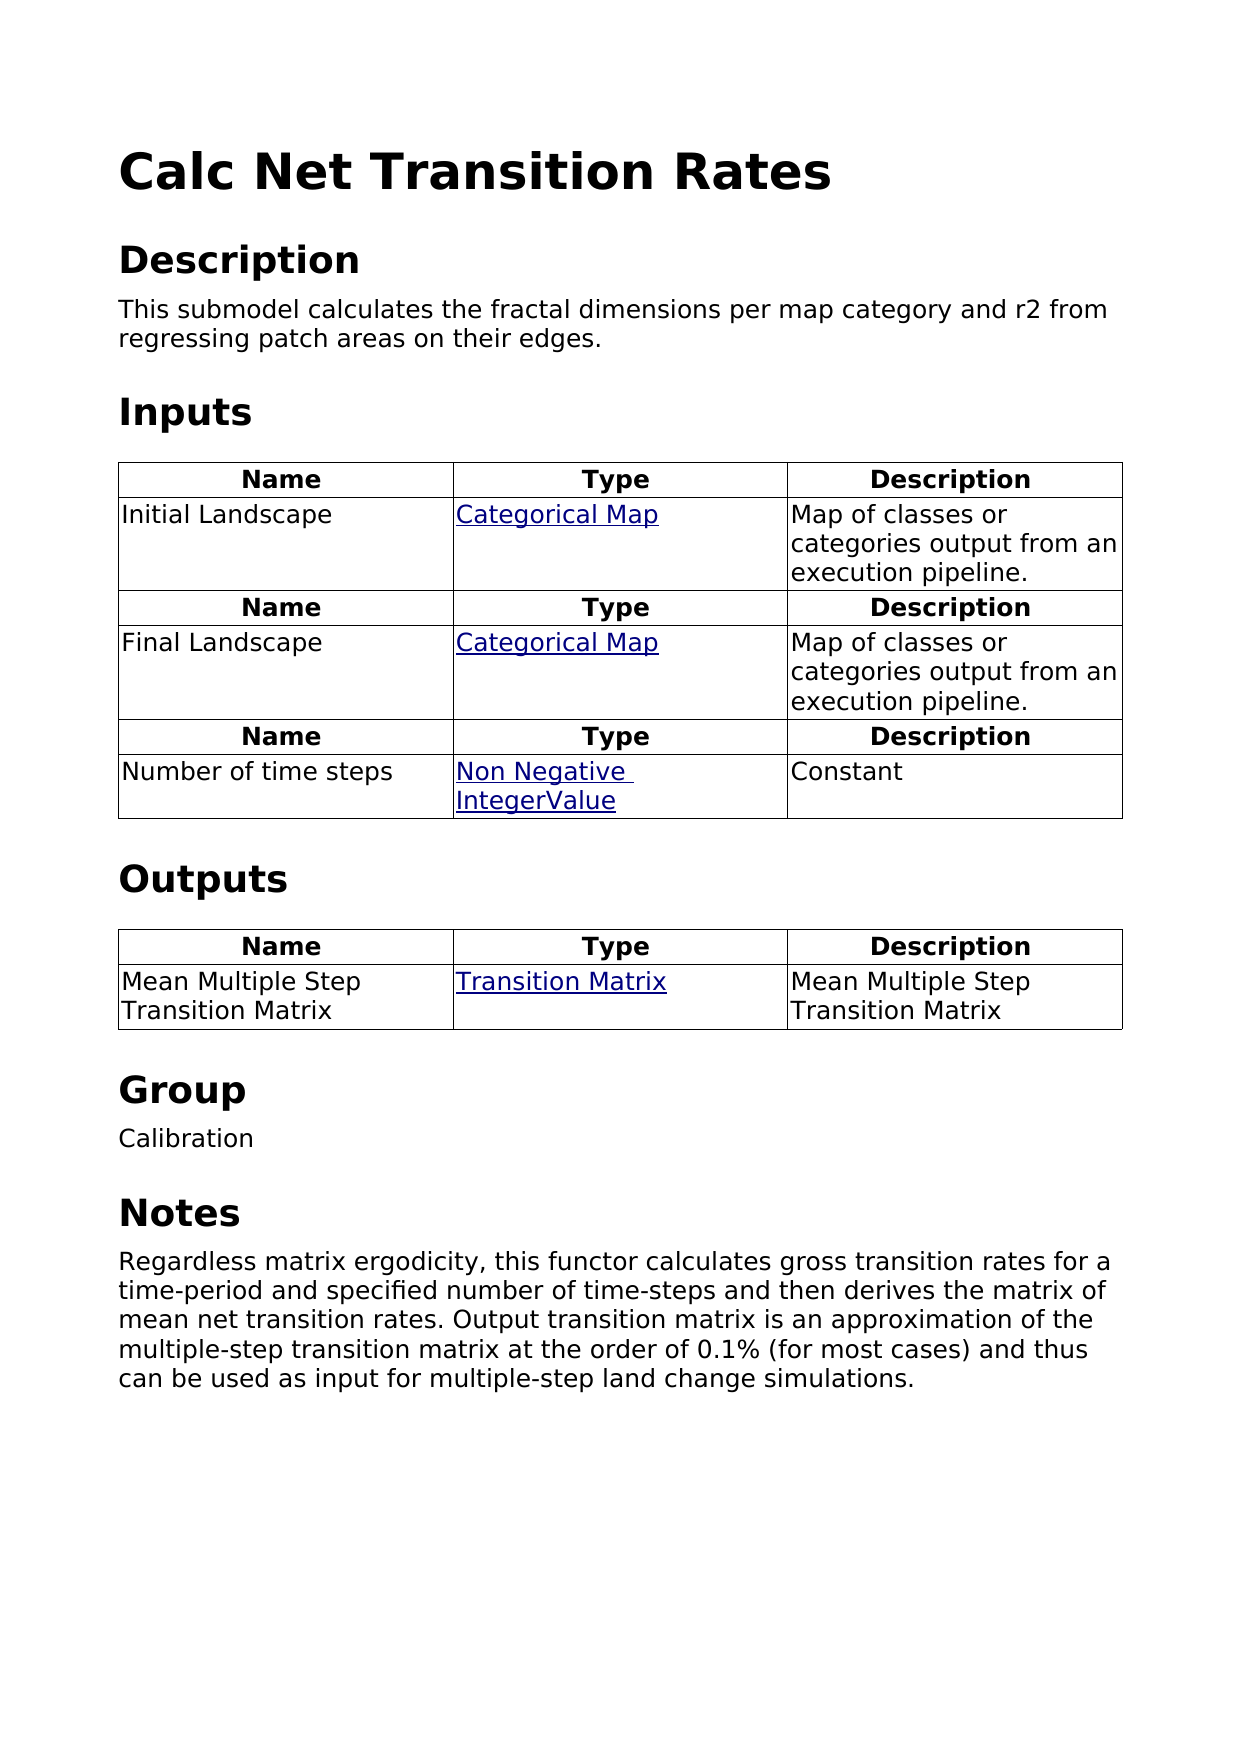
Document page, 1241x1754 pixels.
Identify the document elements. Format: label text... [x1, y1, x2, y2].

subtitle Inputs [118, 391, 1122, 434]
subtitle Description [118, 239, 1122, 282]
subtitle Group [118, 1068, 1122, 1112]
table_cell Description [788, 720, 1122, 754]
subtitle Outputs [118, 858, 1122, 902]
table_cell Initial Landscape [119, 498, 453, 590]
table_header Description [788, 463, 1122, 497]
text This submodel calculates the fractal dimensions per map category and r2 from regressing patch areas on their edges. [118, 295, 1122, 353]
text Regardless matrix ergodicity, this functor calculates gross transition rates for a time-period and specified number of time-steps and then derives the matrix of mean net transition rates. Output transition matrix is an approximation of the multiple-step transition matrix at the order of 0.1% (for most cases) and thus can be used as input for multiple-step land change simulations. [118, 1247, 1122, 1393]
table_cell Non Negative IntegerValue [454, 755, 787, 818]
table_cell Categorical Map [454, 498, 787, 590]
subtitle Notes [118, 1191, 1122, 1235]
table_cell Type [454, 720, 787, 754]
table_cell Map of classes or categories output from an execution pipeline. [788, 498, 1122, 590]
table_cell Final Landscape [119, 626, 453, 719]
table_cell Name [119, 720, 453, 754]
table_cell Constant [788, 755, 1122, 818]
subtitle Calc Net Transition Rates [118, 143, 1122, 201]
table_header Type [454, 930, 787, 964]
table_header Name [119, 463, 453, 497]
table_cell Name [119, 591, 453, 625]
table_cell Map of classes or categories output from an execution pipeline. [788, 626, 1122, 719]
table_cell Mean Multiple Step Transition Matrix [119, 965, 453, 1028]
table_cell Mean Multiple Step Transition Matrix [788, 965, 1122, 1028]
text Calibration [118, 1124, 1122, 1154]
table_cell Transition Matrix [454, 965, 787, 1028]
table_cell Categorical Map [454, 626, 787, 719]
table_cell Number of time steps [119, 755, 453, 818]
table_header Type [454, 463, 787, 497]
table_header Name [119, 930, 453, 964]
table_header Description [788, 930, 1122, 964]
table_cell Type [454, 591, 787, 625]
table_cell Description [788, 591, 1122, 625]
